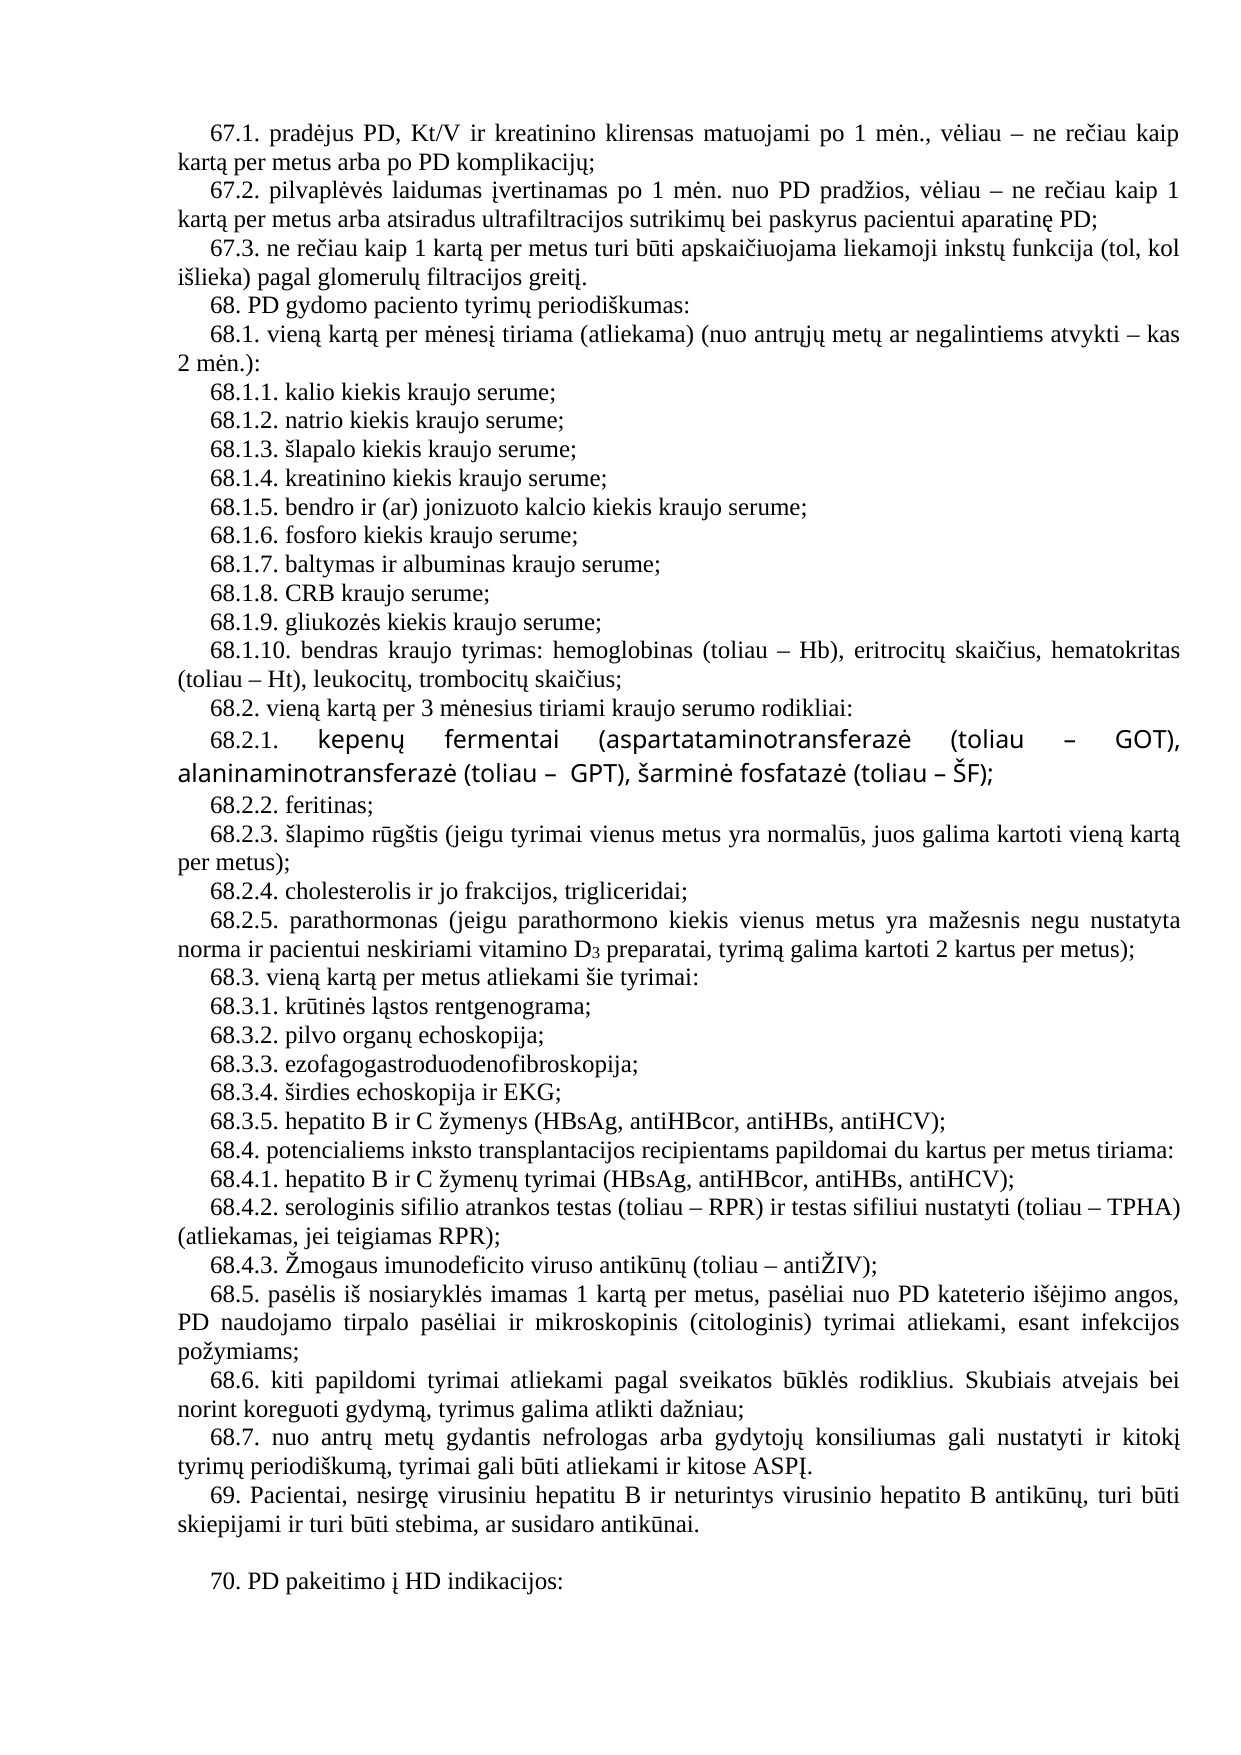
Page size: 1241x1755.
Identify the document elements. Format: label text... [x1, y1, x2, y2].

text 68.2.2. feritinas; [177, 790, 1181, 819]
text 68.1.8. CRB kraujo serume; [177, 578, 1181, 607]
text 68. PD gydomo paciento tyrimų periodiškumas: [177, 291, 1181, 319]
text 68.3.3. ezofagogastroduodenofibroskopija; [177, 1049, 1181, 1077]
text 68.3.4. širdies echoskopija ir EKG; [177, 1077, 1181, 1106]
text 68.1.7. baltymas ir albuminas kraujo serume; [177, 549, 1181, 578]
text 68.2.1. kepenų fermentai (aspartataminotransferazė (toliau – GOT), alaninaminotransferazė (toliau – GPT), šarminė fosfatazė (toliau – ŠF); [177, 722, 1181, 790]
text 68.1.4. kreatinino kiekis kraujo serume; [177, 463, 1181, 492]
text 68.1.3. šlapalo kiekis kraujo serume; [177, 434, 1181, 463]
text 68.4.1. hepatito B ir C žymenų tyrimai (HBsAg, antiHBcor, antiHBs, antiHCV); [177, 1164, 1181, 1192]
text 68.3.2. pilvo organų echoskopija; [177, 1020, 1181, 1049]
text 68.4.2. serologinis sifilio atrankos testas (toliau – RPR) ir testas sifiliui nustatyti (toliau – TPHA) (atliekamas, jei teigiamas RPR); [177, 1192, 1181, 1250]
text 68.2.3. šlapimo rūgštis (jeigu tyrimai vienus metus yra normalūs, juos galima kartoti vieną kartą per metus); [177, 819, 1181, 876]
text 68.5. pasėlis iš nosiaryklės imamas 1 kartą per metus, pasėliai nuo PD kateterio išėjimo angos, PD naudojamo tirpalo pasėliai ir mikroskopinis (citologinis) tyrimai atliekami, esant infekcijos požymiams; [177, 1279, 1181, 1365]
text 70. PD pakeitimo į HD indikacijos: [177, 1566, 1181, 1595]
text 68.1.6. fosforo kiekis kraujo serume; [177, 521, 1181, 549]
text 68.4.3. Žmogaus imunodeficito viruso antikūnų (toliau – antiŽIV); [177, 1250, 1181, 1279]
text 68.6. kiti papildomi tyrimai atliekami pagal sveikatos būklės rodiklius. Skubiais atvejais bei norint koreguoti gydymą, tyrimus galima atlikti dažniau; [177, 1365, 1181, 1422]
text 69. Pacientai, nesirgę virusiniu hepatitu B ir neturintys virusinio hepatito B antikūnų, turi būti skiepijami ir turi būti stebima, ar susidaro antikūnai. [177, 1480, 1181, 1537]
text 67.1. pradėjus PD, Kt/V ir kreatinino klirensas matuojami po 1 mėn., vėliau – ne rečiau kaip kartą per metus arba po PD komplikacijų; [177, 118, 1181, 176]
text 68.2. vieną kartą per 3 mėnesius tiriami kraujo serumo rodikliai: [177, 693, 1181, 722]
text 68.2.4. cholesterolis ir jo frakcijos, trigliceridai; [177, 876, 1181, 905]
text 68.1.5. bendro ir (ar) jonizuoto kalcio kiekis kraujo serume; [177, 492, 1181, 521]
text 68.1.9. gliukozės kiekis kraujo serume; [177, 607, 1181, 636]
text 68.1. vieną kartą per mėnesį tiriama (atliekama) (nuo antrųjų metų ar negalintiems atvykti – kas 2 mėn.): [177, 319, 1181, 377]
text 68.4. potencialiems inksto transplantacijos recipientams papildomai du kartus per metus tiriama: [177, 1135, 1181, 1164]
text 68.1.2. natrio kiekis kraujo serume; [177, 406, 1181, 434]
text 68.3. vieną kartą per metus atliekami šie tyrimai: [177, 962, 1181, 991]
text 68.3.1. krūtinės ląstos rentgenograma; [177, 991, 1181, 1020]
text 68.1.10. bendras kraujo tyrimas: hemoglobinas (toliau – Hb), eritrocitų skaičius, hematokritas (toliau – Ht), leukocitų, trombocitų skaičius; [177, 636, 1181, 693]
text 68.1.1. kalio kiekis kraujo serume; [177, 377, 1181, 406]
text 68.7. nuo antrų metų gydantis nefrologas arba gydytojų konsiliumas gali nustatyti ir kitokį tyrimų periodiškumą, tyrimai gali būti atliekami ir kitose ASPĮ. [177, 1422, 1181, 1480]
text 68.2.5. parathormonas (jeigu parathormono kiekis vienus metus yra mažesnis negu nustatyta norma ir pacientui neskiriami vitamino D3 preparatai, tyrimą galima kartoti 2 kartus per metus); [177, 905, 1181, 962]
text 68.3.5. hepatito B ir C žymenys (HBsAg, antiHBcor, antiHBs, antiHCV); [177, 1106, 1181, 1135]
text 67.3. ne rečiau kaip 1 kartą per metus turi būti apskaičiuojama liekamoji inkstų funkcija (tol, kol išlieka) pagal glomerulų filtracijos greitį. [177, 233, 1181, 291]
text 67.2. pilvaplėvės laidumas įvertinamas po 1 mėn. nuo PD pradžios, vėliau – ne rečiau kaip 1 kartą per metus arba atsiradus ultrafiltracijos sutrikimų bei paskyrus pacientui aparatinę PD; [177, 176, 1181, 233]
